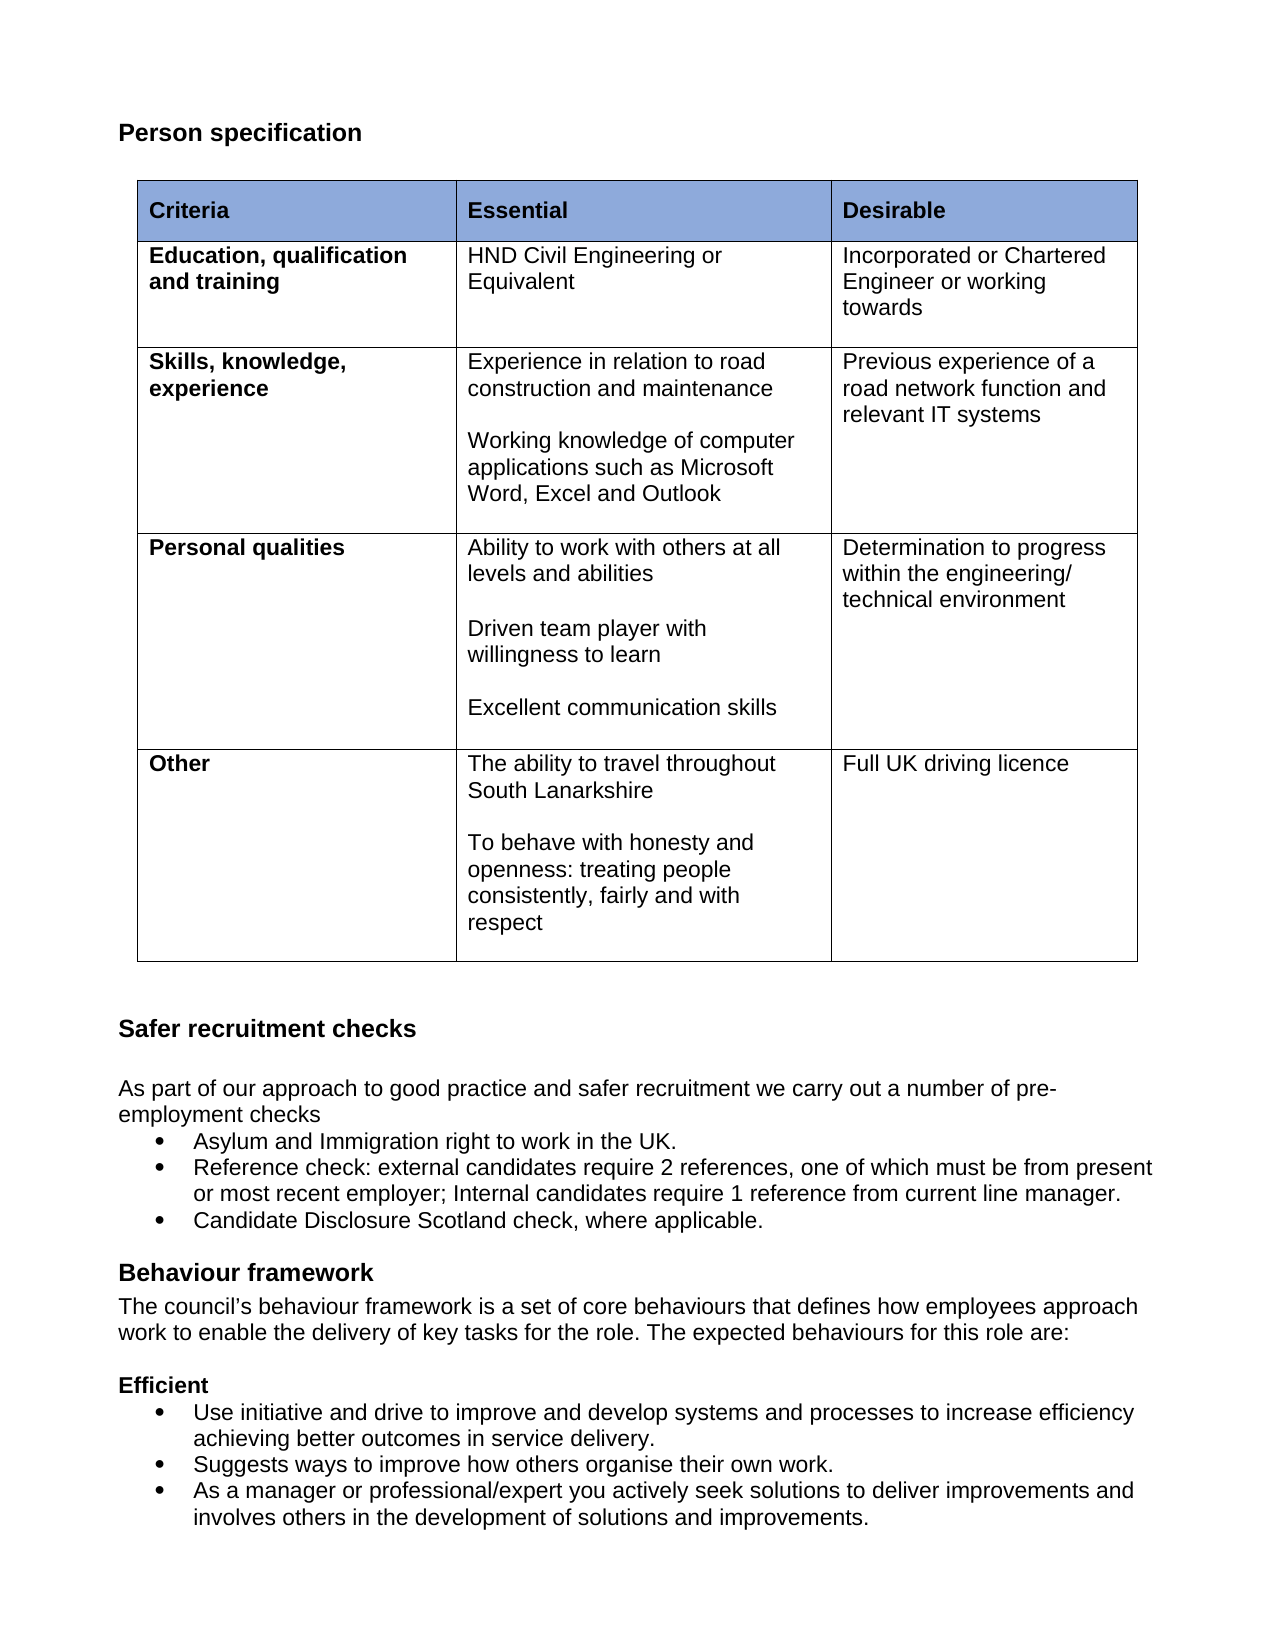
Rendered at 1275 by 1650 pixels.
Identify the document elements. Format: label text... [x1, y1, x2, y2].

table_cell Ability to work with others at all levels and abilities Driven team player with willingness to learn Excellent communication skills [457, 534, 831, 749]
table_cell Skills, knowledge, experience [138, 348, 456, 533]
list Candidate Disclosure Scotland check, where applicable. [156, 1207, 1157, 1233]
list Use initiative and drive to improve and develop systems and processes to increase efficiency achieving better outcomes in service delivery. [156, 1398, 1157, 1451]
table_cell Incorporated or Chartered Engineer or working towards [832, 242, 1137, 347]
table_cell Personal qualities [138, 534, 456, 749]
list Asylum and Immigration right to work in the UK. [156, 1128, 1157, 1154]
table_cell Other [138, 750, 456, 961]
table_header Desirable [832, 181, 1137, 241]
subtitle Person specification [118, 118, 1157, 147]
table_cell HND Civil Engineering or Equivalent [457, 242, 831, 347]
table_cell The ability to travel throughout South Lanarkshire To behave with honesty and openness: treating people consistently, fairly and with respect [457, 750, 831, 961]
table_cell Full UK driving licence [832, 750, 1137, 961]
table_cell Previous experience of a road network function and relevant IT systems [832, 348, 1137, 533]
table_cell Experience in relation to road construction and maintenance Working knowledge of computer applications such as Microsoft Word, Excel and Outlook [457, 348, 831, 533]
table_header Essential [457, 181, 831, 241]
text Efficient [118, 1372, 1157, 1398]
table_cell Determination to progress within the engineering/ technical environment [832, 534, 1137, 749]
table_cell Education, qualification and training [138, 242, 456, 347]
table_header Criteria [138, 181, 456, 241]
list As a manager or professional/expert you actively seek solutions to deliver improvements and involves others in the development of solutions and improvements. [156, 1477, 1157, 1530]
subtitle Behaviour framework [118, 1258, 1157, 1287]
list Reference check: external candidates require 2 references, one of which must be from present or most recent employer; Internal candidates require 1 reference from current line manager. [156, 1154, 1157, 1207]
subtitle Safer recruitment checks [118, 1013, 1157, 1042]
list Suggests ways to improve how others organise their own work. [156, 1451, 1157, 1477]
text As part of our approach to good practice and safer recruitment we carry out a number of pre-employment checks [118, 1075, 1157, 1128]
text The council’s behaviour framework is a set of core behaviours that defines how employees approach work to enable the delivery of key tasks for the role. The expected behaviours for this role are: [118, 1293, 1157, 1346]
